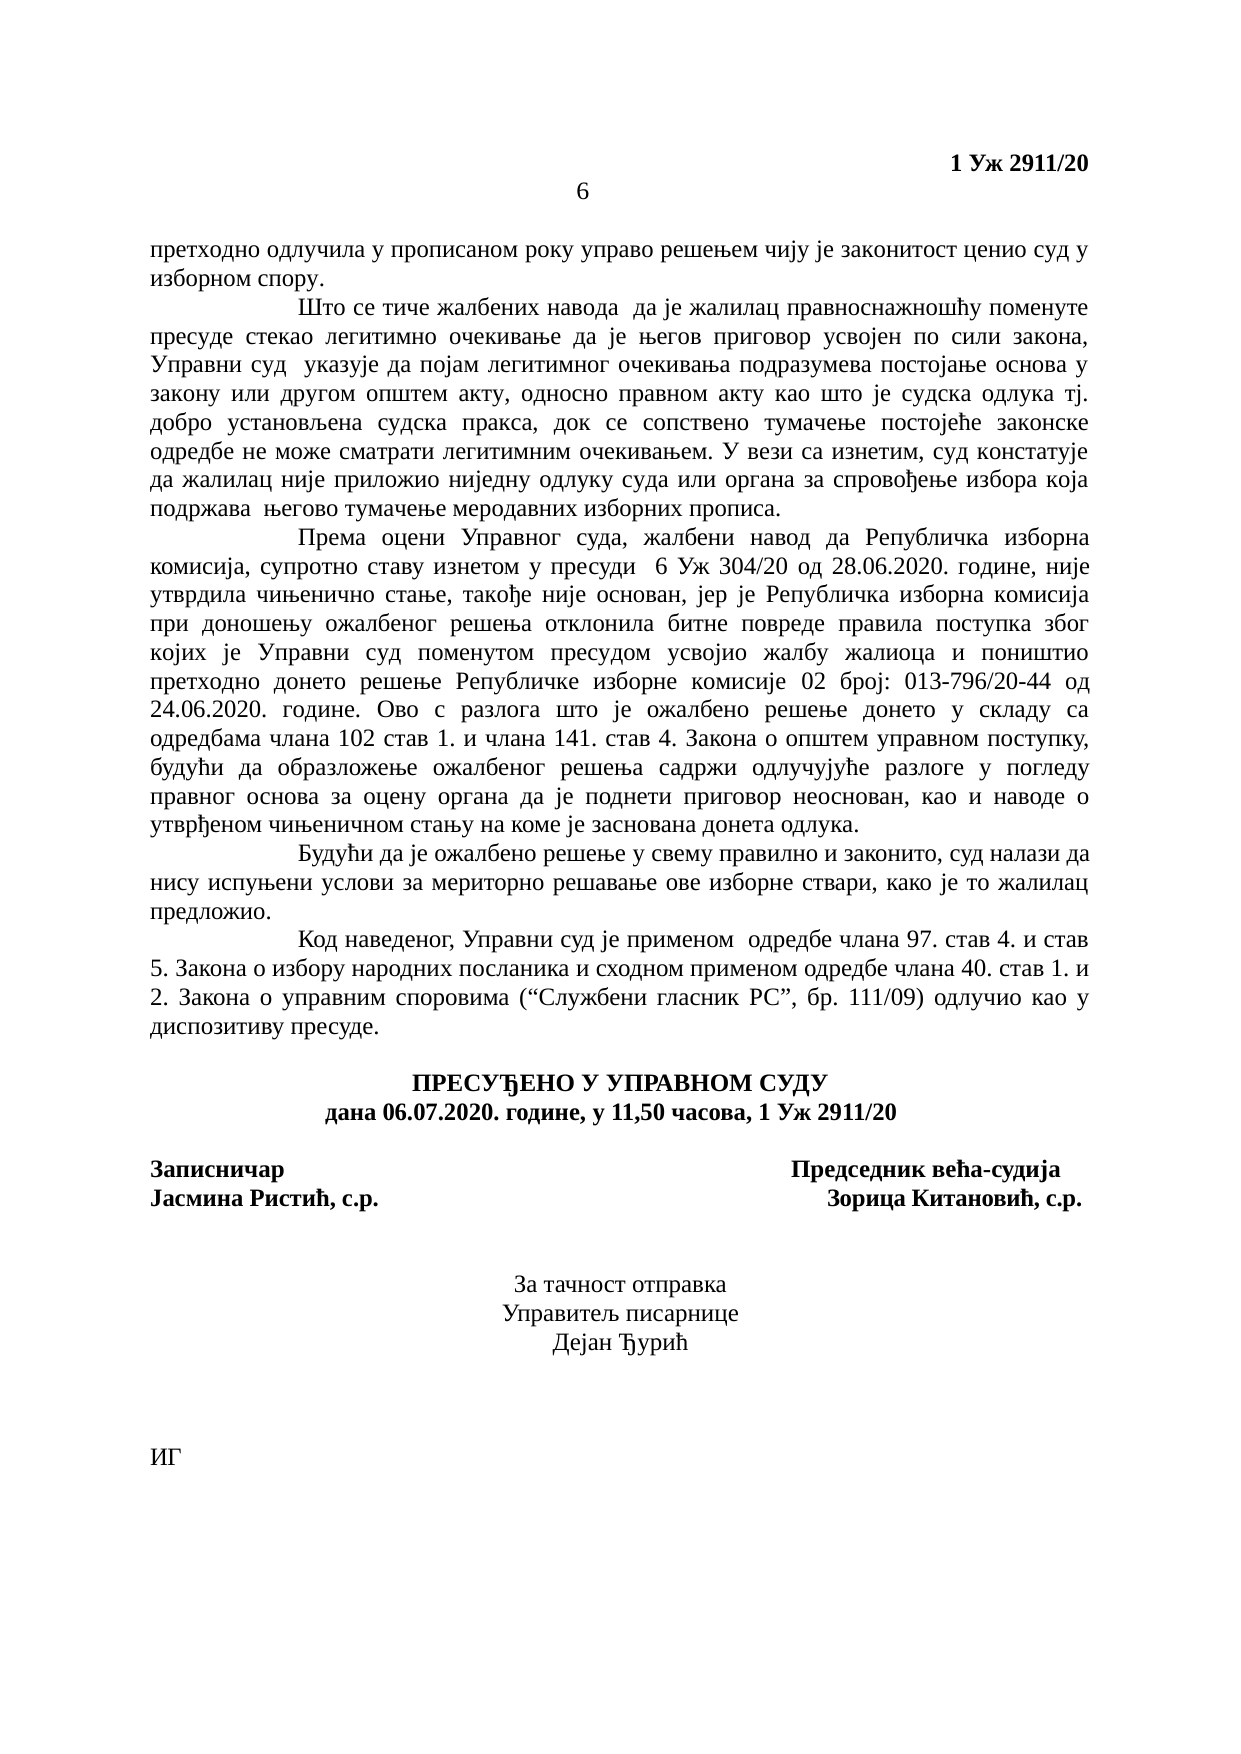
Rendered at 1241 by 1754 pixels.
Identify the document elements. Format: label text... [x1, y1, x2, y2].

text ИГ [150, 1442, 1090, 1471]
text дана 06.07.2020. године, у 11,50 часова, 1 Уж 2911/20 [150, 1097, 1090, 1126]
text Према оцени Управног суда, жалбени навод да Републичка изборна комисија, супротно ставу изнетом у пресуди 6 Уж 304/20 од 28.06.2020. године, није утврдила чињенично стање, такође није основан, јер је Републичка изборна комисија при доношењу ожалбеног решења отклонила битне повреде правила поступка због којих је Управни суд поменутом пресудом усвојио жалбу жалиоца и поништио претходно донето решење Републичке изборне комисије 02 број: 013-796/20-44 од 24.06.2020. године. Ово с разлога што је ожалбено решење донето у складу са одредбама члана 102 став 1. и члана 141. став 4. Закона о општем управном поступку, будући да образложење ожалбеног решења садржи одлучујуће разлоге у погледу правног основа за оцену органа да је поднети приговор неоснован, као и наводе о утврђеном чињеничном стању на коме је заснована донета одлука. [150, 522, 1090, 838]
text Управитељ писарнице [150, 1298, 1090, 1327]
text За тачност отправка [150, 1269, 1090, 1298]
text Записничар Председник већа-судија [150, 1154, 1090, 1183]
text Што се тиче жалбених навода да је жалилац правноснажношћу поменуте пресуде стекао легитимно очекивање да је његов приговор усвојен по сили закона, Управни суд указује да појам легитимног очекивања подразумева постојање основа у закону или другом општем акту, односно правном акту као што је судска одлука тј. добро установљена судска пракса, док се сопствено тумачење постојеће законске одредбе не може сматрати легитимним очекивањем. У вези са изнетим, суд констатује да жалилац није приложио ниједну одлуку суда или органа за спровођење избора која подржава његово тумачење меродавних изборних прописа. [150, 292, 1090, 522]
text Код наведеног, Управни суд је применом одредбе члана 97. став 4. и став 5. Закона о избору народних посланика и сходном применом одредбе члана 40. став 1. и 2. Закона о управним споровима (“Службени гласник РС”, бр. 111/09) одлучио као у диспозитиву пресуде. [150, 924, 1090, 1039]
text Будући да је ожалбено решење у свему правилно и законито, суд налази да нису испуњени услови за мериторно решавање ове изборне ствари, како је то жалилац предложио. [150, 838, 1090, 924]
text претходно одлучила у прописаном року управо решењем чију је законитост ценио суд у изборном спору. [150, 234, 1090, 292]
text Јасмина Ристић, с.р. Зорица Китановић, с.р. [150, 1183, 1090, 1212]
text ПРЕСУЂЕНО У УПРАВНОМ СУДУ [150, 1068, 1090, 1097]
text Дејан Ђурић [150, 1327, 1090, 1356]
